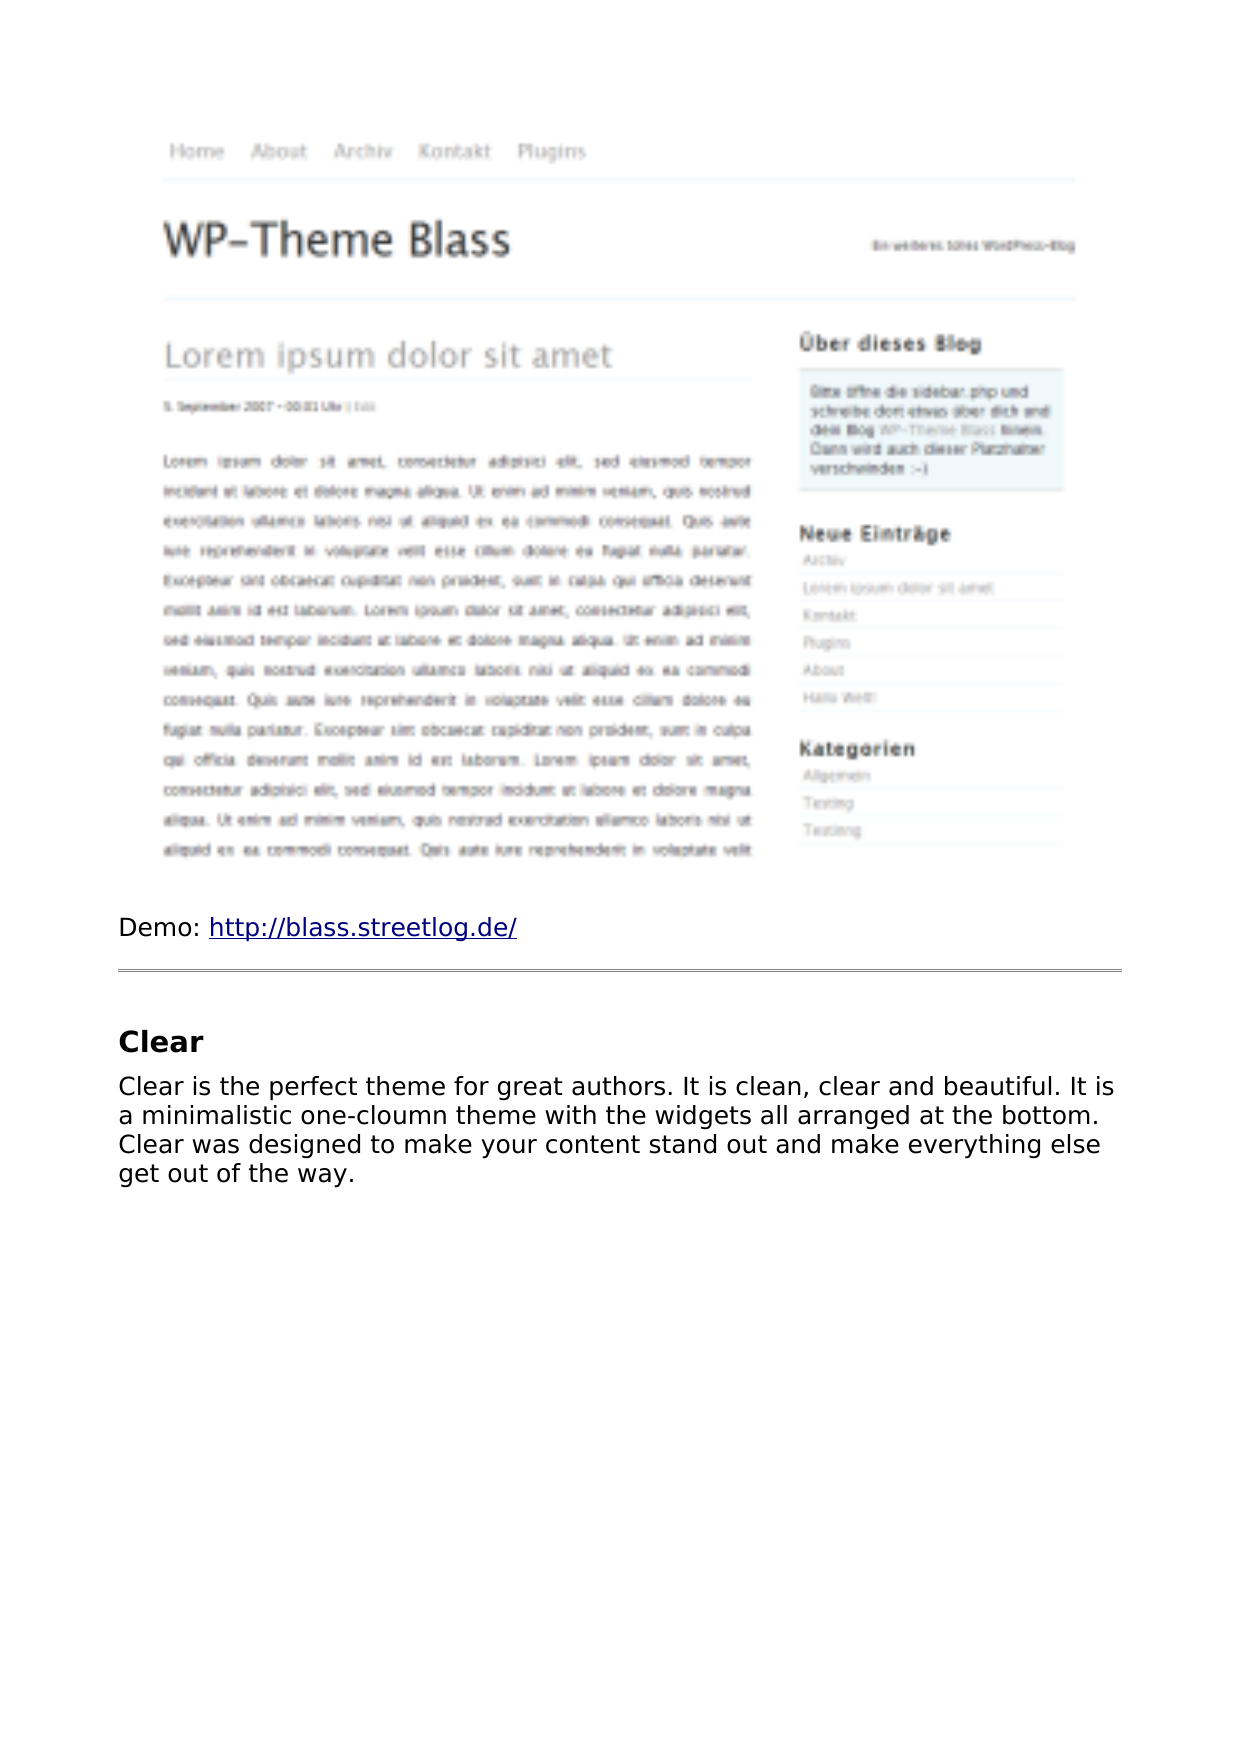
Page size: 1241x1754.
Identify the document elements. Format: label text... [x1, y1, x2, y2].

text Clear is the perfect theme for great authors. It is clean, clear and beautiful. It is a minimalistic one-cloumn theme with the widgets all arranged at the bottom. Clear was designed to make your content stand out and make everything else get out of the way. [118, 1072, 1122, 1189]
picture [118, 118, 1123, 871]
subtitle Clear [118, 1026, 1122, 1060]
text Demo: http://blass.streetlog.de/ [118, 913, 1122, 942]
